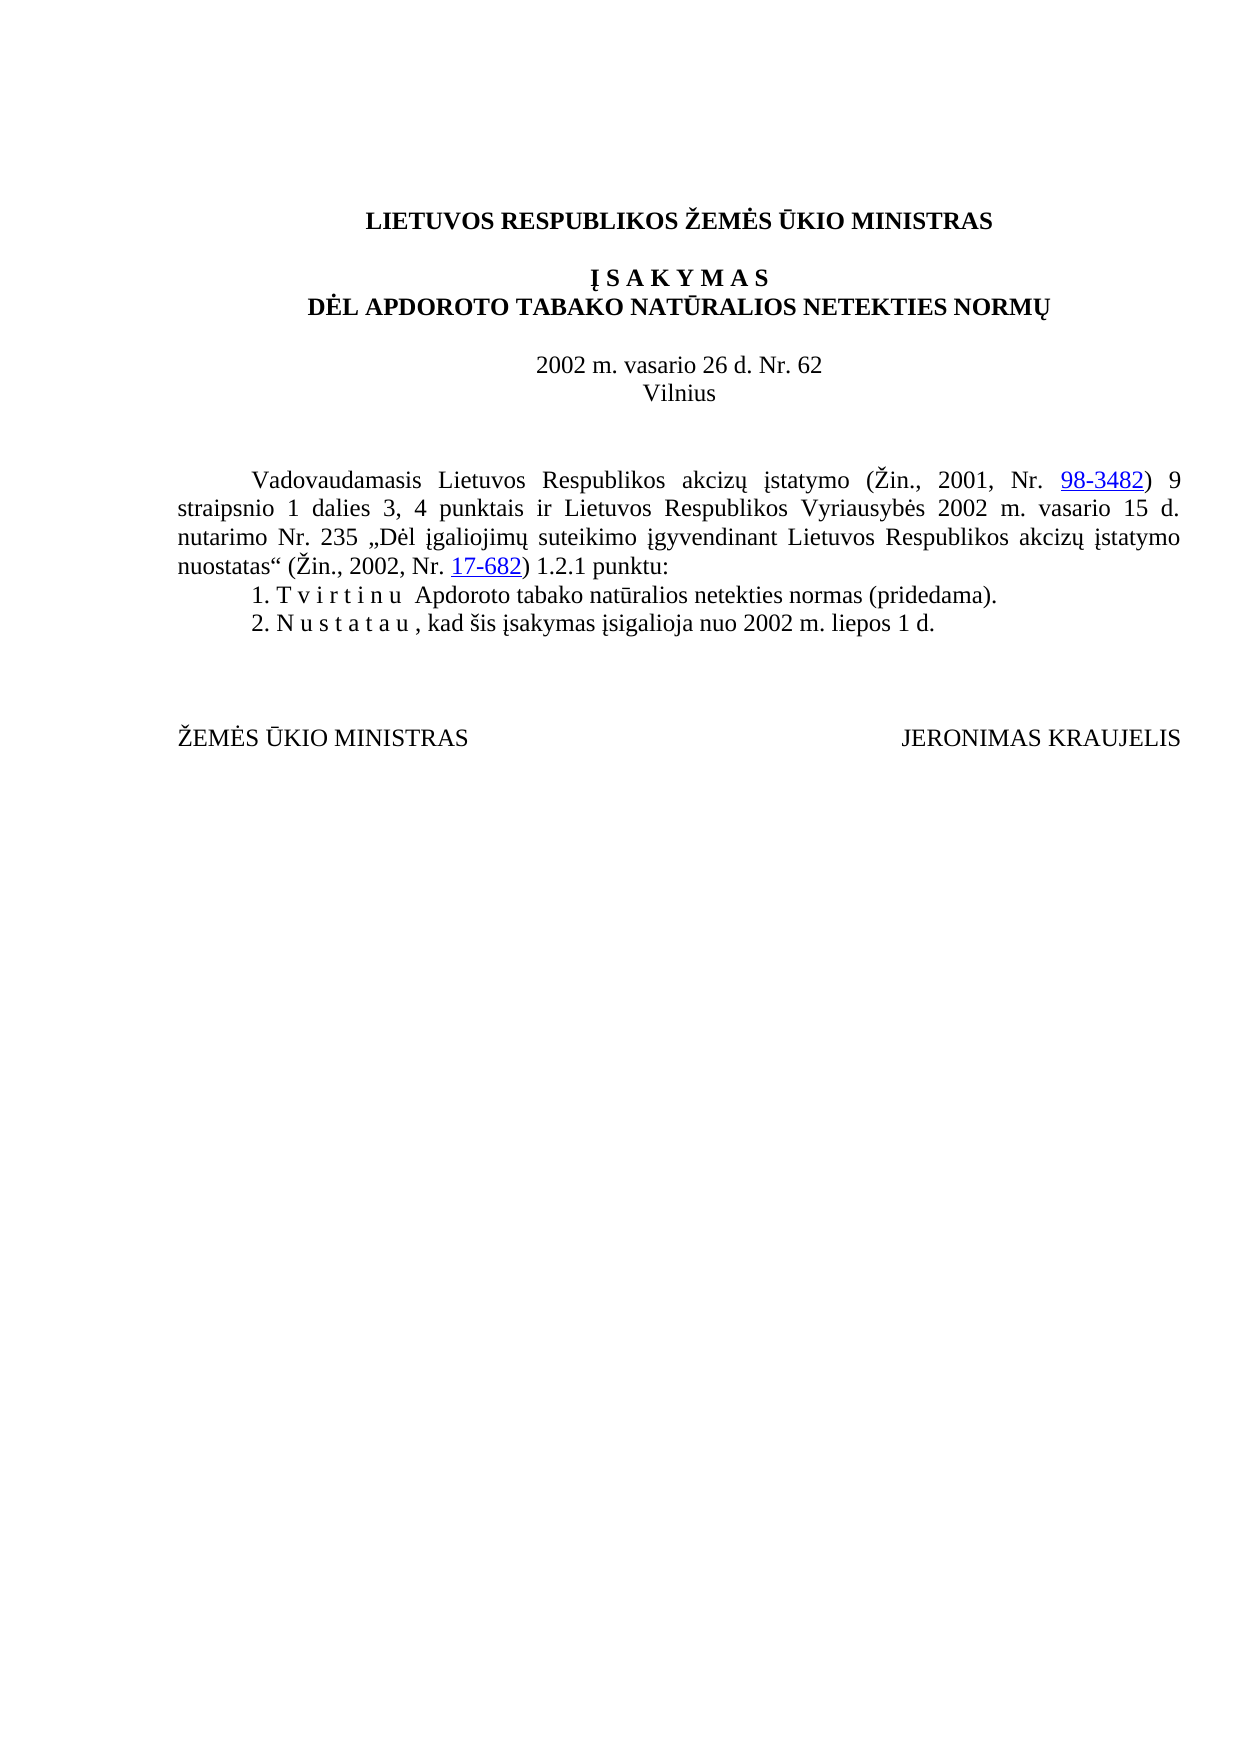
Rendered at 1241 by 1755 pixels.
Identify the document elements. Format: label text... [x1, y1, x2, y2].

text 2. Nustatau, kad šis įsakymas įsigalioja nuo 2002 m. liepos 1 d. [177, 608, 1181, 637]
text 1. Tvirtinu Apdoroto tabako natūralios netekties normas (pridedama). [177, 580, 1181, 608]
text DĖL APDOROTO TABAKO NATŪRALIOS NETEKTIES NORMŲ [177, 292, 1181, 321]
text LIETUVOS RESPUBLIKOS ŽEMĖS ŪKIO MINISTRAS [177, 206, 1181, 235]
text ŽEMĖS ŪKIO Ministras Jeronimas Kraujelis [177, 723, 1181, 752]
text 2002 m. vasario 26 d. Nr. 62 [177, 350, 1181, 378]
text Į S A K Y M A S [177, 263, 1181, 292]
text Vadovaudamasis Lietuvos Respublikos akcizų įstatymo (Žin., 2001, Nr. 98-3482) 9 straipsnio 1 dalies 3, 4 punktais ir Lietuvos Respublikos Vyriausybės 2002 m. vasario 15 d. nutarimo Nr. 235 „Dėl įgaliojimų suteikimo įgyvendinant Lietuvos Respublikos akcizų įstatymo nuostatas“ (Žin., 2002, Nr. 17-682) 1.2.1 punktu: [177, 465, 1181, 580]
text Vilnius [177, 378, 1181, 407]
